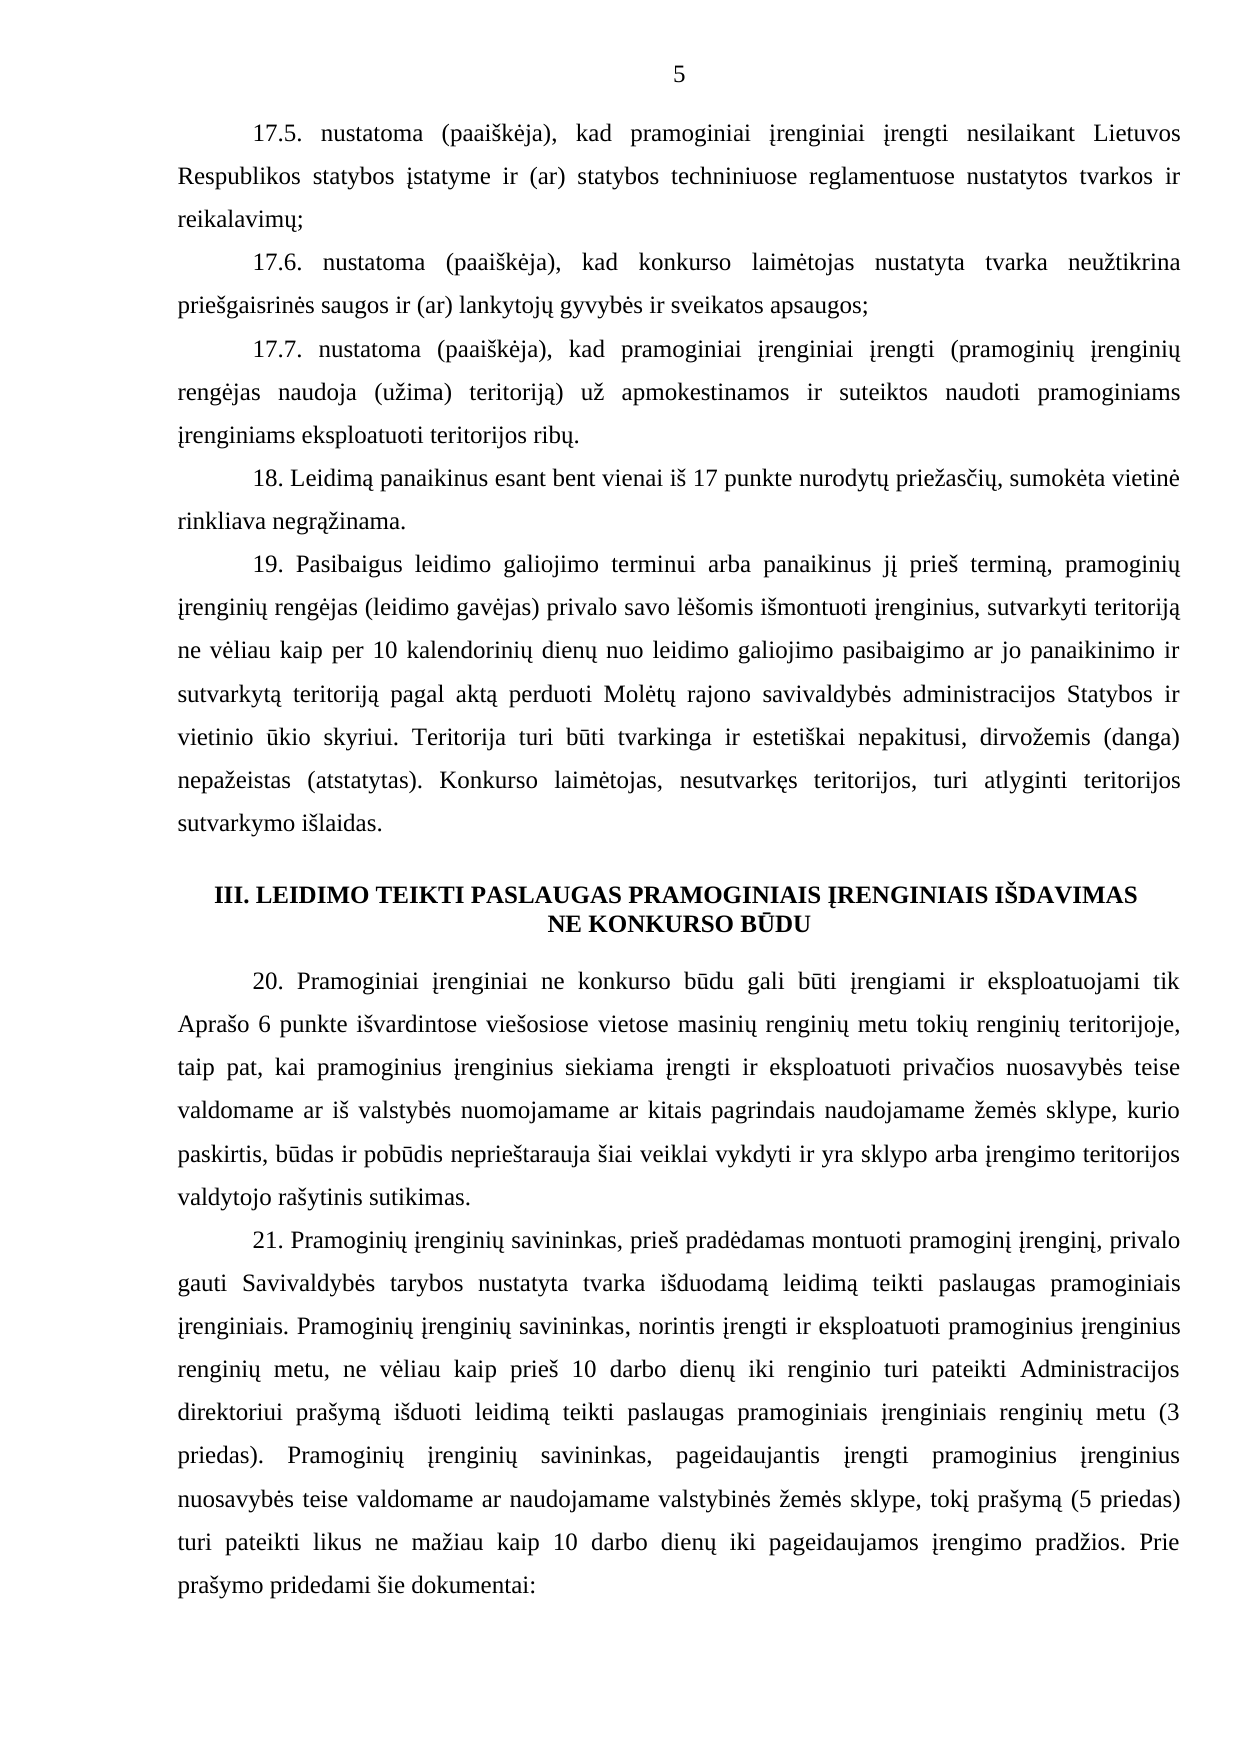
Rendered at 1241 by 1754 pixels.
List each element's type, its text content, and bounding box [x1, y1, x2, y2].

text 20. Pramoginiai įrenginiai ne konkurso būdu gali būti įrengiami ir eksploatuojami tik Aprašo 6 punkte išvardintose viešosiose vietose masinių renginių metu tokių renginių teritorijoje, taip pat, kai pramoginius įrenginius siekiama įrengti ir eksploatuoti privačios nuosavybės teise valdomame ar iš valstybės nuomojamame ar kitais pagrindais naudojamame žemės sklype, kurio paskirtis, būdas ir pobūdis neprieštarauja šiai veiklai vykdyti ir yra sklypo arba įrengimo teritorijos valdytojo rašytinis sutikimas. [177, 966, 1181, 1211]
text 17.6. nustatoma (paaiškėja), kad konkurso laimėtojas nustatyta tvarka neužtikrina priešgaisrinės saugos ir (ar) lankytojų gyvybės ir sveikatos apsaugos; [177, 247, 1181, 319]
text 17.5. nustatoma (paaiškėja), kad pramoginiai įrenginiai įrengti nesilaikant Lietuvos Respublikos statybos įstatyme ir (ar) statybos techniniuose reglamentuose nustatytos tvarkos ir reikalavimų; [177, 118, 1181, 233]
text III. LEIDIMO TEIKTI PASLAUGAS PRAMOGINIAIS ĮRENGINIAIS IŠDAVIMAS [177, 880, 1181, 909]
text 17.7. nustatoma (paaiškėja), kad pramoginiai įrenginiai įrengti (pramoginių įrenginių rengėjas naudoja (užima) teritoriją) už apmokestinamos ir suteiktos naudoti pramoginiams įrenginiams eksploatuoti teritorijos ribų. [177, 334, 1181, 449]
text 18. Leidimą panaikinus esant bent vienai iš 17 punkte nurodytų priežasčių, sumokėta vietinė rinkliava negrąžinama. [177, 463, 1181, 535]
text 19. Pasibaigus leidimo galiojimo terminui arba panaikinus jį prieš terminą, pramoginių įrenginių rengėjas (leidimo gavėjas) privalo savo lėšomis išmontuoti įrenginius, sutvarkyti teritoriją ne vėliau kaip per 10 kalendorinių dienų nuo leidimo galiojimo pasibaigimo ar jo panaikinimo ir sutvarkytą teritoriją pagal aktą perduoti Molėtų rajono savivaldybės administracijos Statybos ir vietinio ūkio skyriui. Teritorija turi būti tvarkinga ir estetiškai nepakitusi, dirvožemis (danga) nepažeistas (atstatytas). Konkurso laimėtojas, nesutvarkęs teritorijos, turi atlyginti teritorijos sutvarkymo išlaidas. [177, 549, 1181, 837]
text NE KONKURSO BŪDU [177, 909, 1181, 937]
text 21. Pramoginių įrenginių savininkas, prieš pradėdamas montuoti pramoginį įrenginį, privalo gauti Savivaldybės tarybos nustatyta tvarka išduodamą leidimą teikti paslaugas pramoginiais įrenginiais. Pramoginių įrenginių savininkas, norintis įrengti ir eksploatuoti pramoginius įrenginius renginių metu, ne vėliau kaip prieš 10 darbo dienų iki renginio turi pateikti Administracijos direktoriui prašymą išduoti leidimą teikti paslaugas pramoginiais įrenginiais renginių metu (3 priedas). Pramoginių įrenginių savininkas, pageidaujantis įrengti pramoginius įrenginius nuosavybės teise valdomame ar naudojamame valstybinės žemės sklype, tokį prašymą (5 priedas) turi pateikti likus ne mažiau kaip 10 darbo dienų iki pageidaujamos įrengimo pradžios. Prie prašymo pridedami šie dokumentai: [177, 1225, 1181, 1599]
